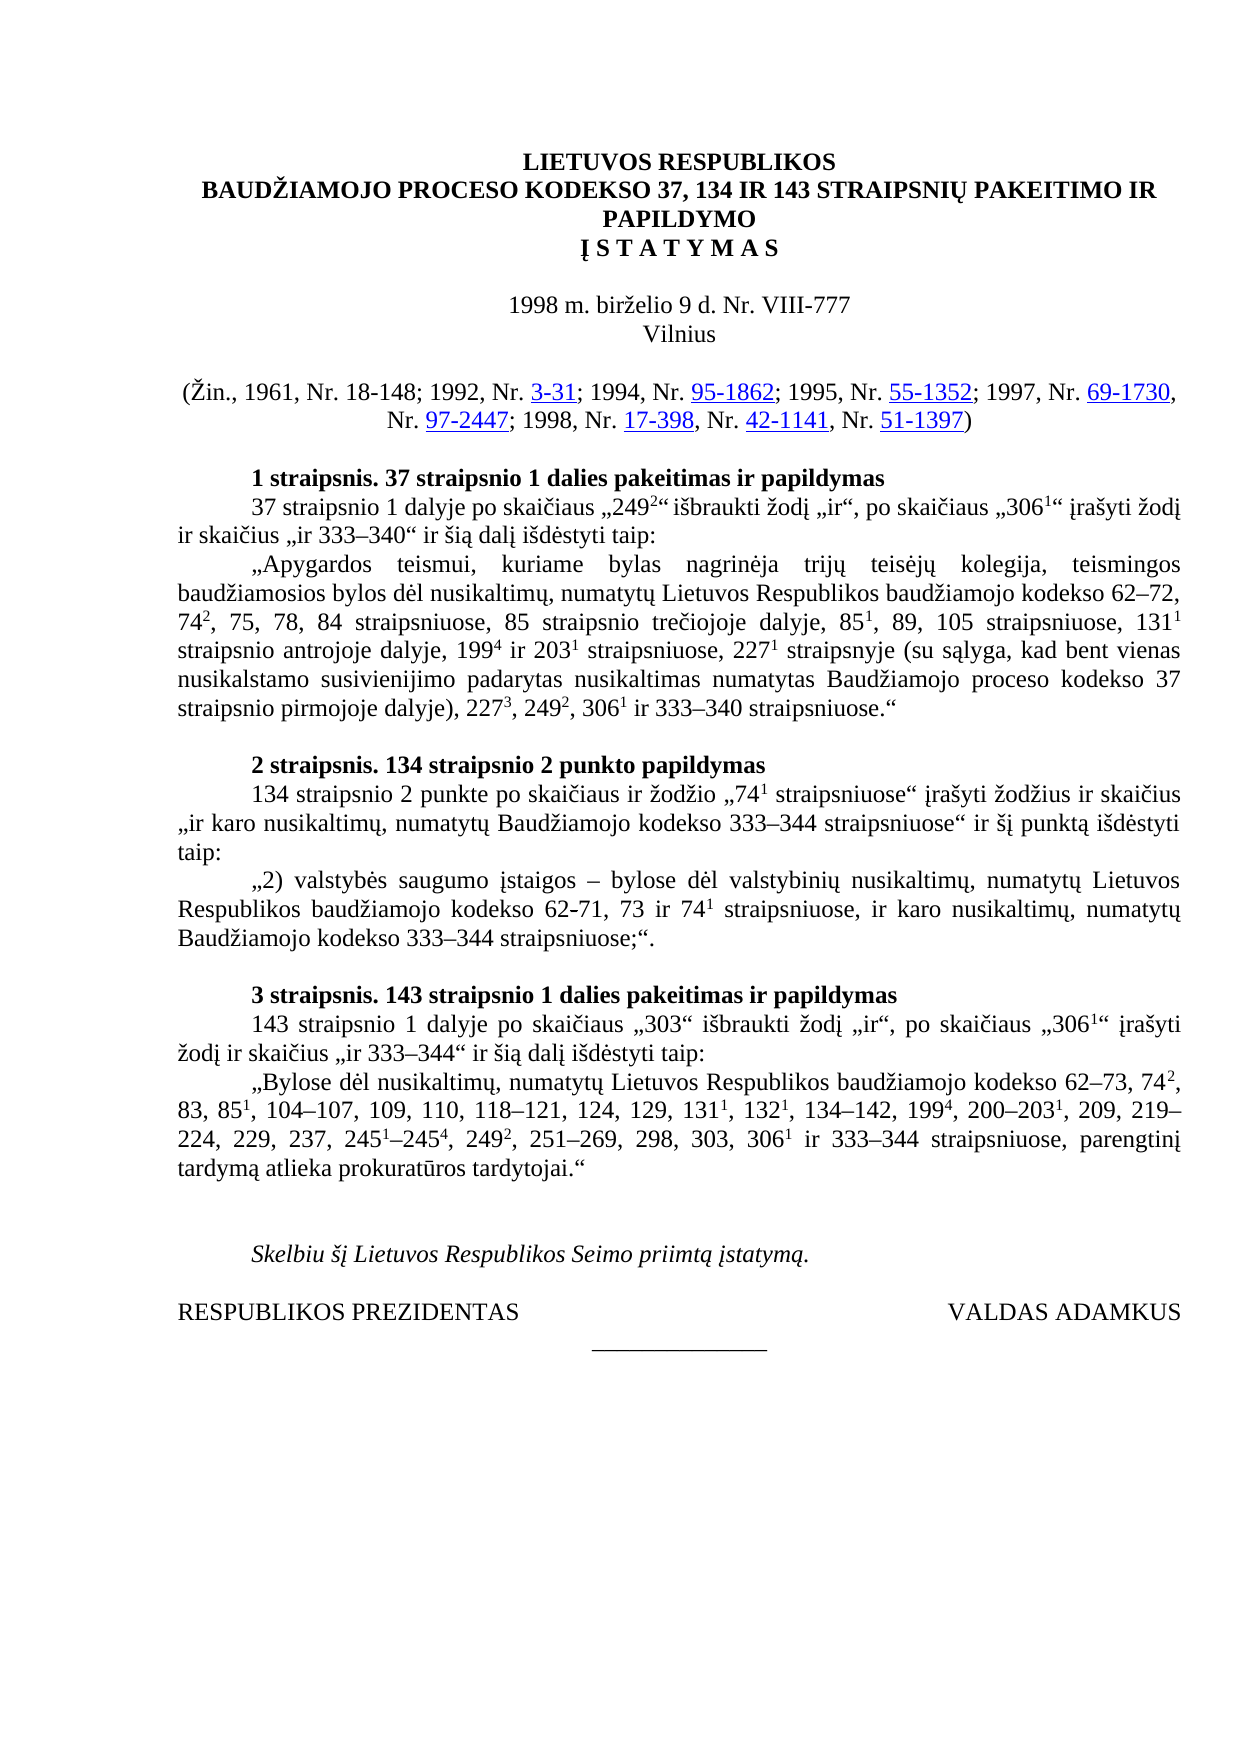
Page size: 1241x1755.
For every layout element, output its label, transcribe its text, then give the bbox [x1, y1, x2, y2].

text 37 straipsnio 1 dalyje po skaičiaus „2492“ išbraukti žodį „ir“, po skaičiaus „3061“ įrašyti žodį ir skaičius „ir 333–340“ ir šią dalį išdėstyti taip: [177, 492, 1181, 549]
text 134 straipsnio 2 punkte po skaičiaus ir žodžio „741 straipsniuose“ įrašyti žodžius ir skaičius „ir karo nusikaltimų, numatytų Baudžiamojo kodekso 333–344 straipsniuose“ ir šį punktą išdėstyti taip: [177, 779, 1181, 866]
text Vilnius [177, 319, 1181, 348]
text „Bylose dėl nusikaltimų, numatytų Lietuvos Respublikos baudžiamojo kodekso 62–73, 742, 83, 851, 104–107, 109, 110, 118–121, 124, 129, 1311, 1321, 134–142, 1994, 200–2031, 209, 219–224, 229, 237, 2451–2454, 2492, 251–269, 298, 303, 3061 ir 333–344 straipsniuose, parengtinį tardymą atlieka prokuratūros tardytojai.“ [177, 1067, 1181, 1182]
text „2) valstybės saugumo įstaigos – bylose dėl valstybinių nusikaltimų, numatytų Lietuvos Respublikos baudžiamojo kodekso 62-71, 73 ir 741 straipsniuose, ir karo nusikaltimų, numatytų Baudžiamojo kodekso 333–344 straipsniuose;“. [177, 866, 1181, 952]
text RESPUBLIKOS PREZIDENTAS VALDAS ADAMKUS [177, 1297, 1181, 1326]
text (Žin., 1961, Nr. 18-148; 1992, Nr. 3-31; 1994, Nr. 95-1862; 1995, Nr. 55-1352; 1997, Nr. 69-1730, Nr. 97-2447; 1998, Nr. 17-398, Nr. 42-1141, Nr. 51-1397) [177, 377, 1181, 434]
text Į S T A T Y M A S [177, 233, 1181, 262]
text LIETUVOS RESPUBLIKOS [177, 147, 1181, 176]
text 2 straipsnis. 134 straipsnio 2 punkto papildymas [177, 751, 1181, 779]
text ______________ [177, 1326, 1181, 1354]
text BAUDŽIAMOJO PROCESO KODEKSO 37, 134 IR 143 STRAIPSNIŲ PAKEITIMO IR PAPILDYMO [177, 176, 1181, 233]
text „Apygardos teismui, kuriame bylas nagrinėja trijų teisėjų kolegija, teismingos baudžiamosios bylos dėl nusikaltimų, numatytų Lietuvos Respublikos baudžiamojo kodekso 62–72, 742, 75, 78, 84 straipsniuose, 85 straipsnio trečiojoje dalyje, 851, 89, 105 straipsniuose, 1311 straipsnio antrojoje dalyje, 1994 ir 2031 straipsniuose, 2271 straipsnyje (su sąlyga, kad bent vienas nusikalstamo susivienijimo padarytas nusikaltimas numatytas Baudžiamojo proceso kodekso 37 straipsnio pirmojoje dalyje), 2273, 2492, 3061 ir 333–340 straipsniuose.“ [177, 549, 1181, 722]
text 3 straipsnis. 143 straipsnio 1 dalies pakeitimas ir papildymas [177, 981, 1181, 1009]
text 1 straipsnis. 37 straipsnio 1 dalies pakeitimas ir papildymas [177, 463, 1181, 492]
text 1998 m. birželio 9 d. Nr. VIII-777 [177, 291, 1181, 319]
text 143 straipsnio 1 dalyje po skaičiaus „303“ išbraukti žodį „ir“, po skaičiaus „3061“ įrašyti žodį ir skaičius „ir 333–344“ ir šią dalį išdėstyti taip: [177, 1009, 1181, 1067]
text Skelbiu šį Lietuvos Respublikos Seimo priimtą įstatymą. [177, 1239, 1181, 1268]
